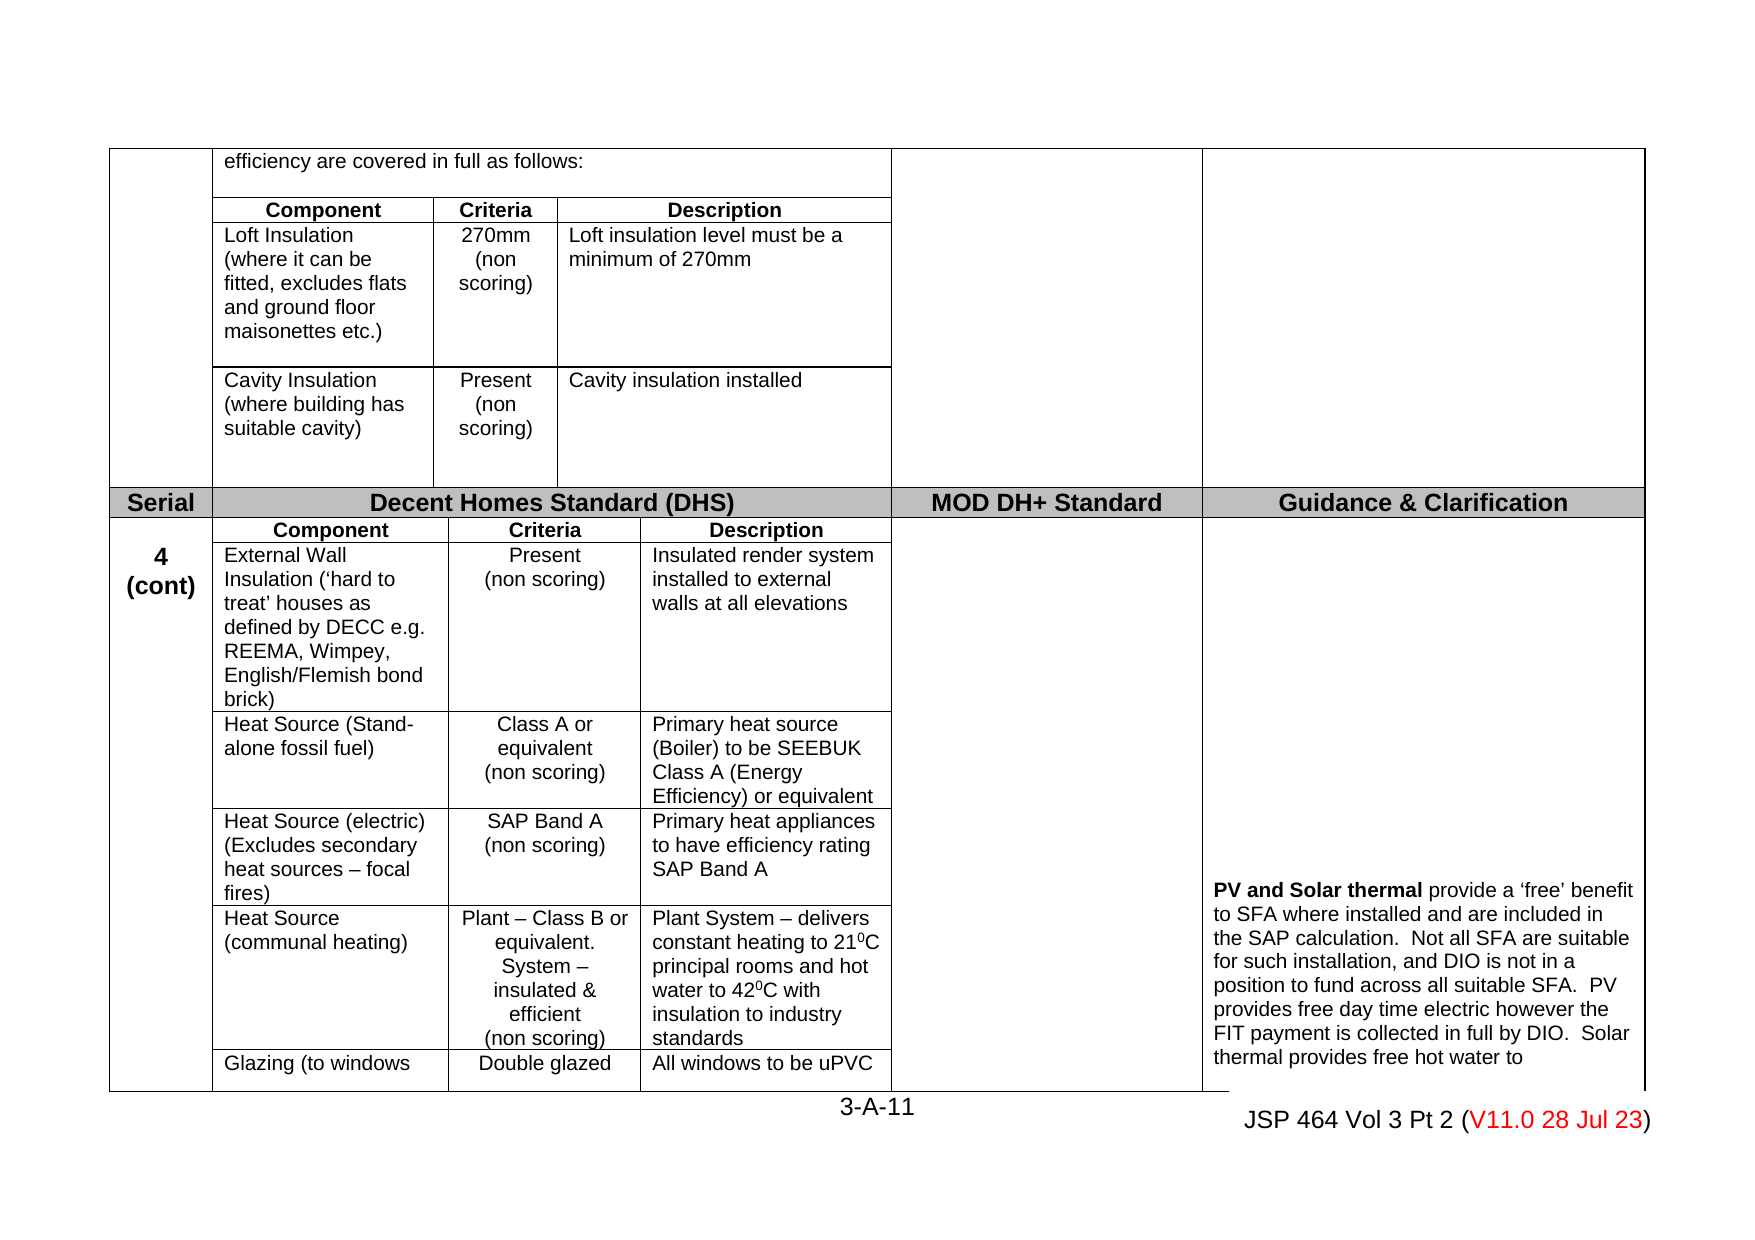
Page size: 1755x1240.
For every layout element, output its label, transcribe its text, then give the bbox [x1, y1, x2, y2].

table_cell Plant – Class B or equivalent. System – insulated & efficient (non scoring) [449, 906, 640, 1049]
table_cell Component [213, 518, 448, 542]
table_cell MOD DH+ Standard [892, 488, 1202, 517]
table_cell Loft insulation level must be a minimum of 270mm [558, 223, 891, 366]
table_cell Serial [110, 488, 212, 517]
table_cell Present (non scoring) [449, 543, 640, 711]
table_cell Heat Source (communal heating) [213, 906, 448, 1049]
table_cell [1203, 149, 1644, 487]
table_cell Criteria [449, 518, 640, 542]
table_cell Insulated render system installed to external walls at all elevations [641, 543, 891, 711]
table_cell Loft Insulation (where it can be fitted, excludes flats and ground floor maisonettes etc.) [213, 223, 433, 366]
table_cell Primary heat source (Boiler) to be SEEBUK Class A (Energy Efficiency) or equivalent [641, 712, 891, 808]
table_cell Heat Source (Stand- alone fossil fuel) [213, 712, 448, 808]
table_cell Cavity insulation installed [558, 368, 891, 487]
table_cell Double glazed [449, 1050, 640, 1091]
table_cell [110, 149, 212, 487]
table_cell Cavity Insulation (where building has suitable cavity) [213, 368, 433, 487]
table_cell SAP Band A (non scoring) [449, 809, 640, 904]
table_cell Primary heat appliances to have efficiency rating SAP Band A [641, 809, 891, 904]
table_cell 270mm (non scoring) [434, 223, 557, 366]
table_cell Component [213, 198, 433, 222]
table_cell Guidance & Clarification [1203, 488, 1644, 517]
table_cell Decent Homes Standard (DHS) [213, 488, 891, 517]
table_cell [892, 149, 1202, 487]
table_cell Class A or equivalent (non scoring) [449, 712, 640, 808]
table_cell PV and Solar thermal provide a ‘free’ benefit to SFA where installed and are included in the SAP calculation. Not all SFA are suitable for such installation, and DIO is not in a position to fund across all suitable SFA. PV provides free day time electric however the FIT payment is collected in full by DIO. Solar thermal provides free hot water to [1203, 518, 1644, 1091]
table_cell Plant System – delivers constant heating to 210C principal rooms and hot water to 420C with insulation to industry standards [641, 906, 891, 1049]
table_cell Glazing (to windows [213, 1050, 448, 1091]
table_cell All windows to be uPVC [641, 1050, 891, 1091]
table_cell Description [558, 198, 891, 222]
table_cell Description [641, 518, 891, 542]
table_cell efficiency are covered in full as follows: [213, 149, 891, 197]
table_cell Criteria [434, 198, 557, 222]
table_cell [892, 518, 1202, 1091]
table_cell Present (non scoring) [434, 368, 557, 487]
table_cell Heat Source (electric) (Excludes secondary heat sources – focal fires) [213, 809, 448, 904]
table_cell 4 (cont) [110, 518, 212, 1091]
table_cell External Wall Insulation (‘hard to treat’ houses as defined by DECC e.g. REEMA, Wimpey, English/Flemish bond brick) [213, 543, 448, 711]
